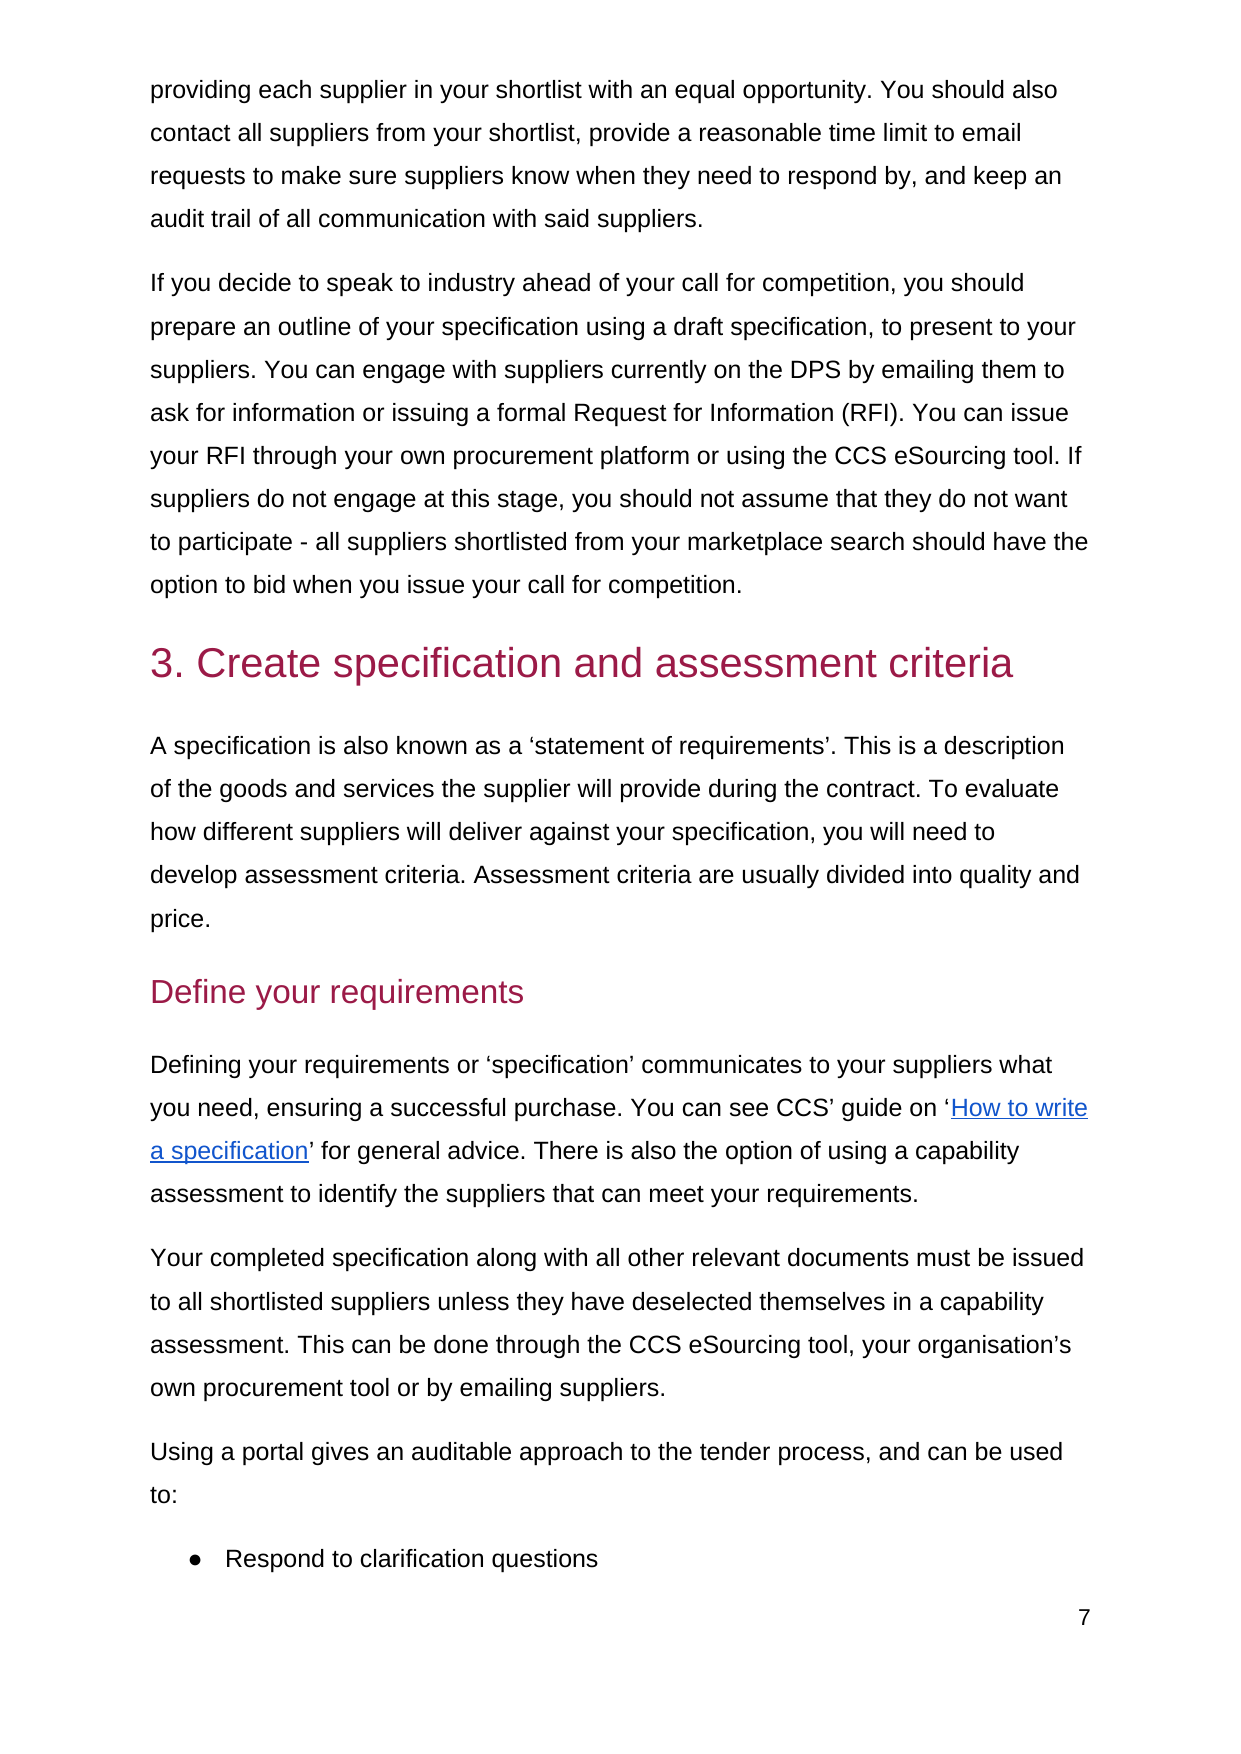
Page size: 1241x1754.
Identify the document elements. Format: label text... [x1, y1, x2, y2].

text If you decide to speak to industry ahead of your call for competition, you should prepare an outline of your specification using a draft specification, to present to your suppliers. You can engage with suppliers currently on the DPS by emailing them to ask for information or issuing a formal Request for Information (RFI). You can issue your RFI through your own procurement platform or using the CCS eSourcing tool. If suppliers do not engage at this stage, you should not assume that they do not want to participate - all suppliers shortlisted from your marketplace search should have the option to bid when you issue your call for competition. [150, 268, 1091, 599]
subtitle Define your requirements [150, 972, 1091, 1010]
list Respond to clarification questions [187, 1544, 1091, 1573]
text providing each supplier in your shortlist with an equal opportunity. You should also contact all suppliers from your shortlist, provide a reasonable time limit to email requests to make sure suppliers know when they need to respond by, and keep an audit trail of all communication with said suppliers. [150, 75, 1091, 233]
text Defining your requirements or ‘specification’ communicates to your suppliers what you need, ensuring a successful purchase. You can see CCS’ guide on ‘How to write a specification’ for general advice. There is also the option of using a capability assessment to identify the suppliers that can meet your requirements. [150, 1050, 1091, 1208]
text Your completed specification along with all other relevant documents must be issued to all shortlisted suppliers unless they have deselected themselves in a capability assessment. This can be done through the CCS eSourcing tool, your organisation’s own procurement tool or by emailing suppliers. [150, 1243, 1091, 1402]
subtitle 3. Create specification and assessment criteria [150, 638, 1091, 686]
text A specification is also known as a ‘statement of requirements’. This is a description of the goods and services the supplier will provide during the contract. To evaluate how different suppliers will deliver against your specification, you will need to develop assessment criteria. Assessment criteria are usually divided into quality and price. [150, 731, 1091, 932]
text Using a portal gives an auditable approach to the tender process, and can be used to: [150, 1437, 1091, 1509]
